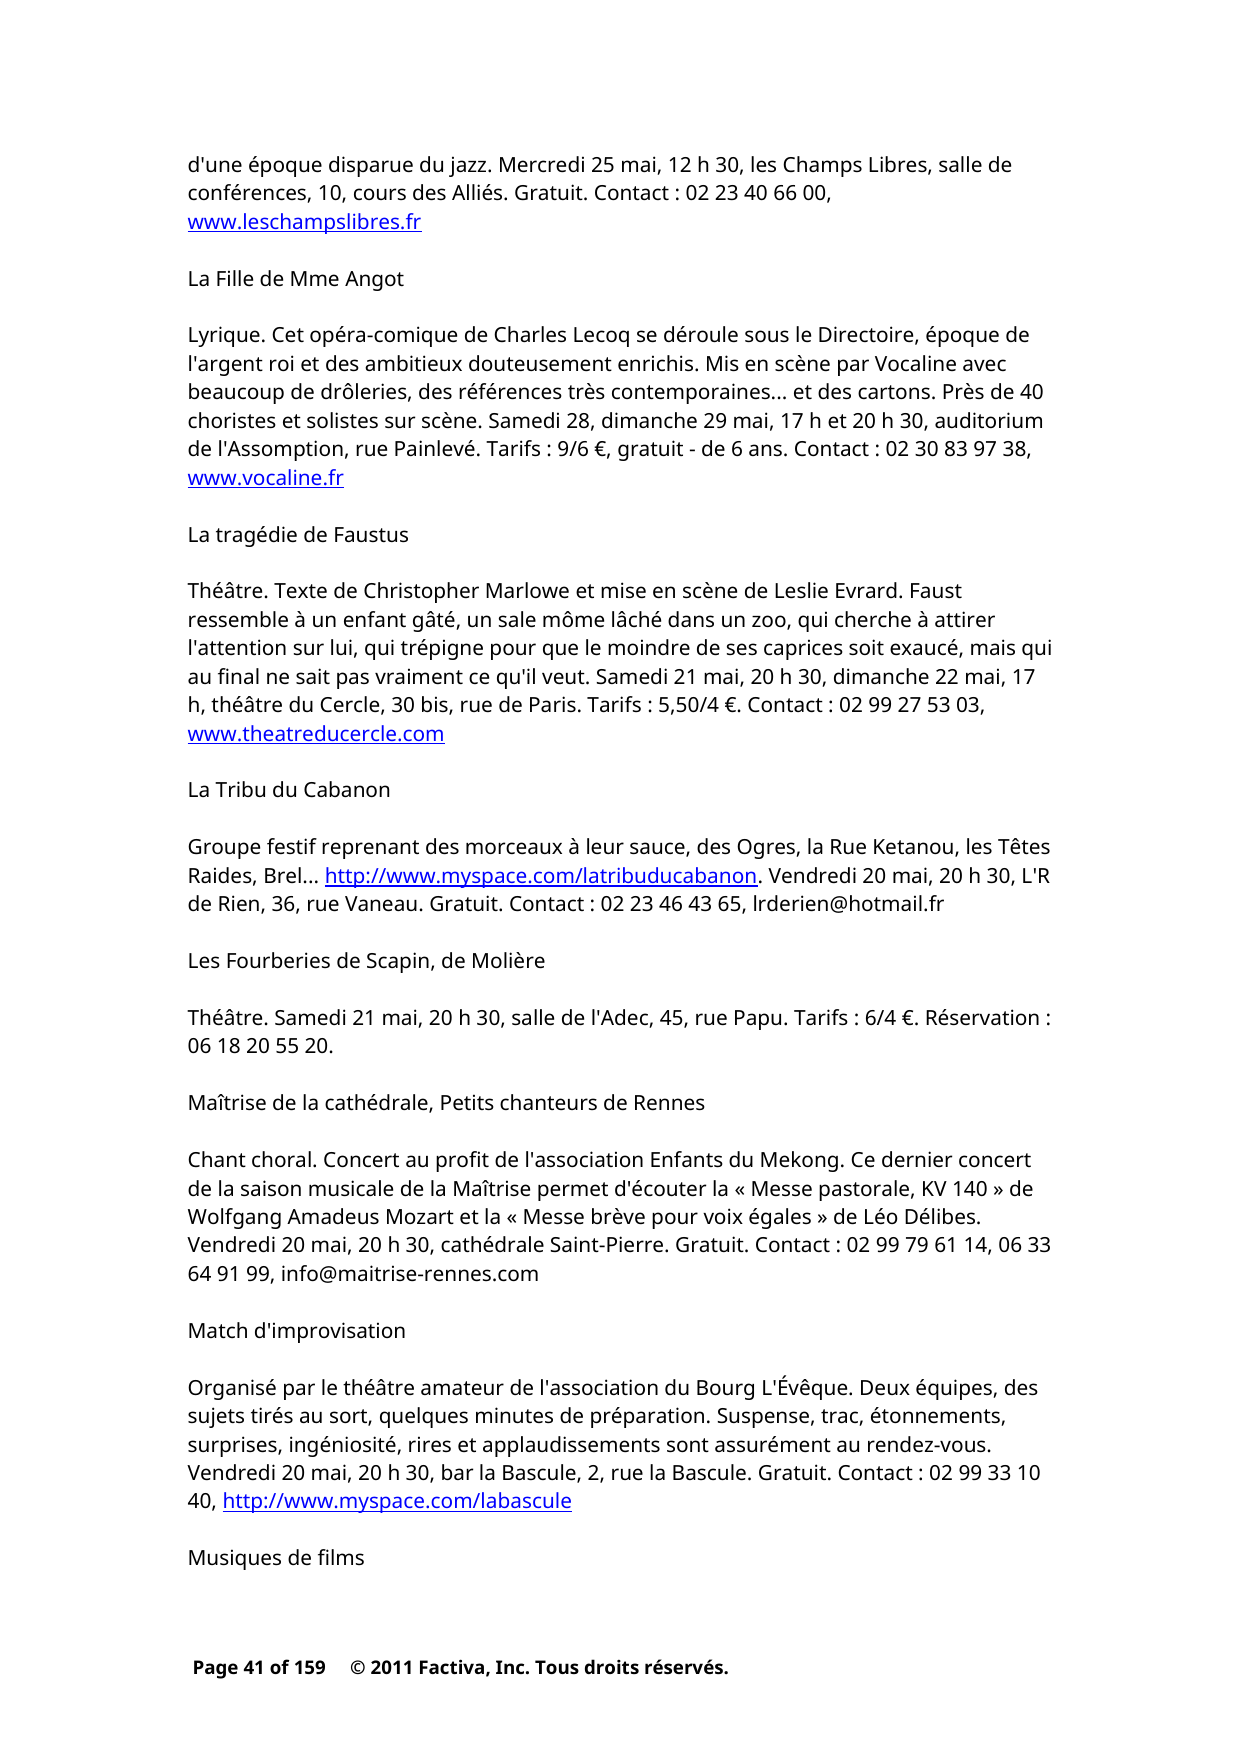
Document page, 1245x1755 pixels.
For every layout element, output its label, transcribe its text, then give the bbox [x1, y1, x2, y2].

text Chant choral. Concert au profit de l'association Enfants du Mekong. Ce dernier concert de la saison musicale de la Maîtrise permet d'écouter la « Messe pastorale, KV 140 » de Wolfgang Amadeus Mozart et la « Messe brève pour voix égales » de Léo Délibes. Vendredi 20 mai, 20 h 30, cathédrale Saint-Pierre. Gratuit. Contact : 02 99 79 61 14, 06 33 64 91 99, info@maitrise-rennes.com [187, 1145, 1057, 1287]
text La tragédie de Faustus [187, 520, 1057, 548]
text Théâtre. Samedi 21 mai, 20 h 30, salle de l'Adec, 45, rue Papu. Tarifs : 6/4 €. Réservation : 06 18 20 55 20. [187, 1003, 1057, 1060]
text Organisé par le théâtre amateur de l'association du Bourg L'Évêque. Deux équipes, des sujets tirés au sort, quelques minutes de préparation. Suspense, trac, étonnements, surprises, ingéniosité, rires et applaudissements sont assurément au rendez-vous. Vendredi 20 mai, 20 h 30, bar la Bascule, 2, rue la Bascule. Gratuit. Contact : 02 99 33 10 40, http://www.myspace.com/labascule [187, 1373, 1057, 1515]
text d'une époque disparue du jazz. Mercredi 25 mai, 12 h 30, les Champs Libres, salle de conférences, 10, cours des Alliés. Gratuit. Contact : 02 23 40 66 00, www.leschampslibres.fr [187, 150, 1057, 235]
text Groupe festif reprenant des morceaux à leur sauce, des Ogres, la Rue Ketanou, les Têtes Raides, Brel... http://www.myspace.com/latribuducabanon. Vendredi 20 mai, 20 h 30, L'R de Rien, 36, rue Vaneau. Gratuit. Contact : 02 23 46 43 65, lrderien@hotmail.fr [187, 832, 1057, 918]
text La Tribu du Cabanon [187, 776, 1057, 804]
text La Fille de Mme Angot [187, 264, 1057, 292]
text Musiques de films [187, 1543, 1057, 1572]
text Théâtre. Texte de Christopher Marlowe et mise en scène de Leslie Evrard. Faust ressemble à un enfant gâté, un sale môme lâché dans un zoo, qui cherche à attirer l'attention sur lui, qui trépigne pour que le moindre de ses caprices soit exaucé, mais qui au final ne sait pas vraiment ce qu'il veut. Samedi 21 mai, 20 h 30, dimanche 22 mai, 17 h, théâtre du Cercle, 30 bis, rue de Paris. Tarifs : 5,50/4 €. Contact : 02 99 27 53 03, www.theatreducercle.com [187, 577, 1057, 747]
text Match d'improvisation [187, 1316, 1057, 1344]
text Les Fourberies de Scapin, de Molière [187, 946, 1057, 975]
text Maîtrise de la cathédrale, Petits chanteurs de Rennes [187, 1088, 1057, 1117]
text Lyrique. Cet opéra-comique de Charles Lecoq se déroule sous le Directoire, époque de l'argent roi et des ambitieux douteusement enrichis. Mis en scène par Vocaline avec beaucoup de drôleries, des références très contemporaines... et des cartons. Près de 40 choristes et solistes sur scène. Samedi 28, dimanche 29 mai, 17 h et 20 h 30, auditorium de l'Assomption, rue Painlevé. Tarifs : 9/6 €, gratuit - de 6 ans. Contact : 02 30 83 97 38, www.vocaline.fr [187, 321, 1057, 491]
